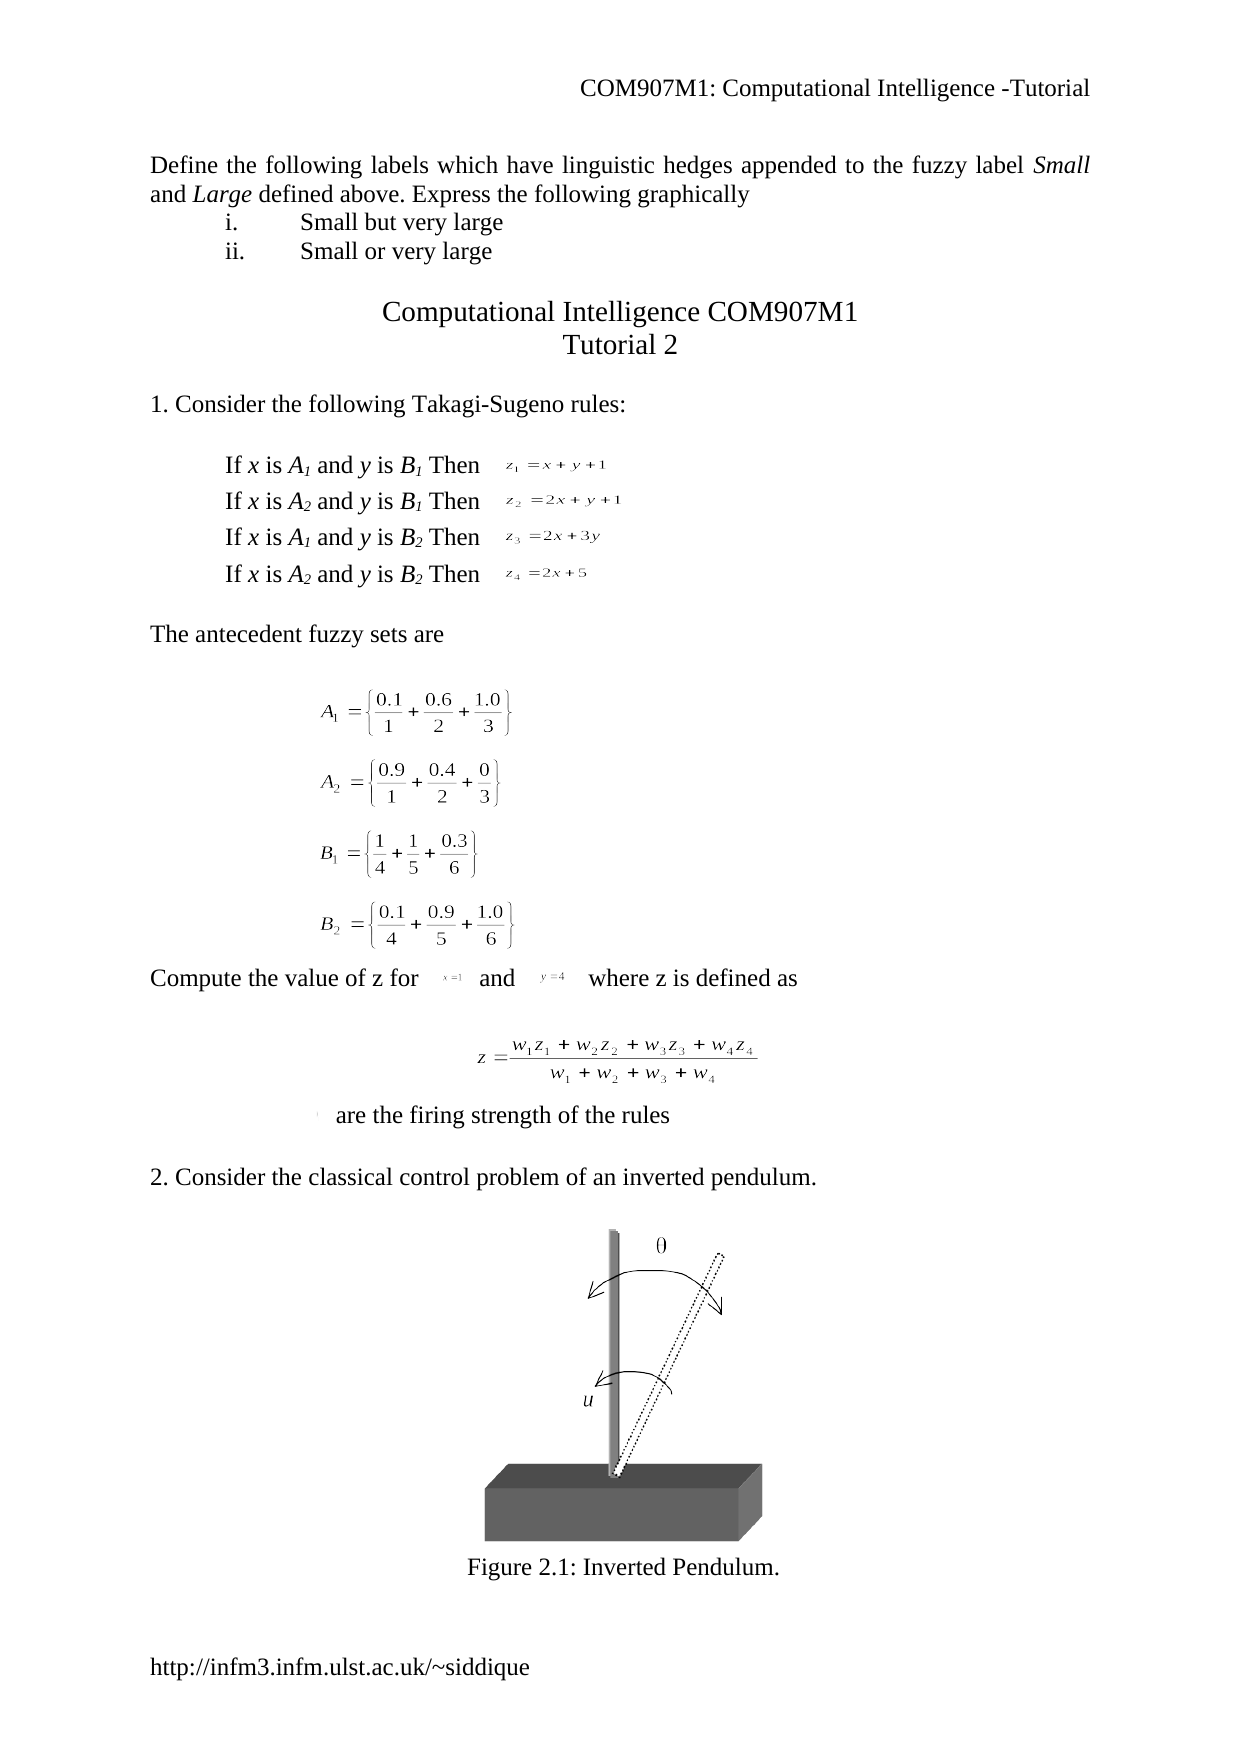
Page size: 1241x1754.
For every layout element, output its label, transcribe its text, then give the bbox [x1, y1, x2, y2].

text If x is A2 and y is B2 Then [225, 555, 1090, 591]
text Define the following labels which have linguistic hedges appended to the fuzzy label Small and Large defined above. Express the following graphically [150, 150, 1090, 207]
text Computational Intelligence COM907M1 [150, 294, 1090, 327]
text 2. Consider the classical control problem of an inverted pendulum. [150, 1162, 1090, 1190]
text 1. Consider the following Takagi-Sugeno rules: [150, 389, 1090, 418]
text Compute the value of z for and where z is defined as [150, 960, 1090, 994]
text The antecedent fuzzy sets are [150, 619, 1090, 648]
text If x is A1 and y is B2 Then [225, 518, 1090, 555]
list Small but very large [225, 207, 1090, 236]
text If x is A2 and y is B1 Then [225, 482, 1090, 518]
list Small or very large [225, 236, 1090, 265]
text are the firing strength of the rules [225, 1095, 1090, 1133]
text If x is A1 and y is B1 Then [225, 447, 1090, 482]
table_header Figure 2.1: Inverted Pendulum. [159, 1219, 1087, 1593]
subtitle Tutorial 2 [150, 327, 1090, 361]
